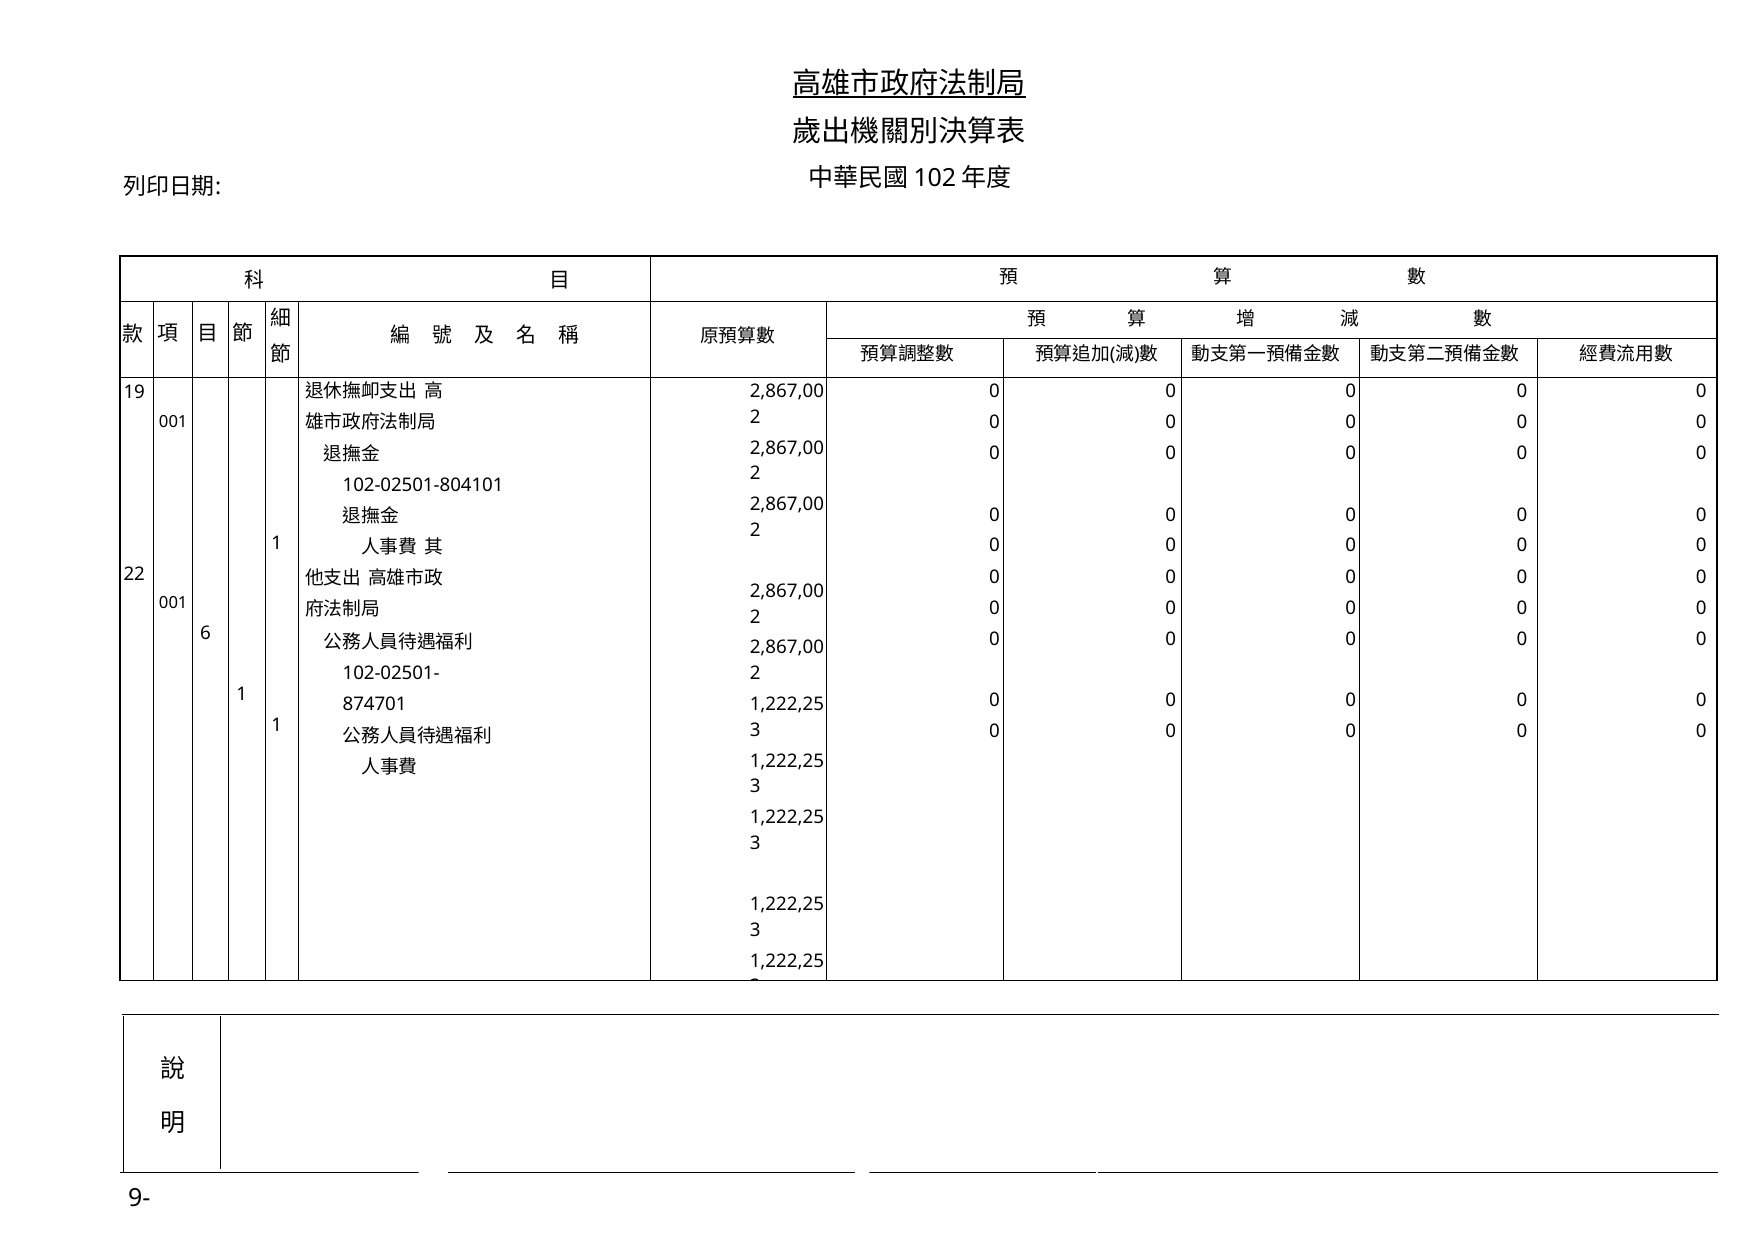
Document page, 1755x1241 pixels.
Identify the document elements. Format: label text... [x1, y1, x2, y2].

table_cell 目 [193, 302, 228, 376]
table_cell 0 0 0 0 0 0 0 0 0 0 [1004, 378, 1181, 980]
table_cell 經費流用數 [1538, 339, 1716, 376]
table_header 預 算 數 [651, 257, 1716, 301]
table_cell 退休撫卹支出 高雄市政府法制局 退撫金 102-02501-804101 退撫金 人事費 其他支出 高雄市政府法制局 公務人員待遇福利 102-02501-874701 公務人員待遇福利 人事費 [299, 378, 650, 980]
table_cell 項 [154, 302, 192, 376]
table_header 科 目 [121, 257, 650, 301]
table_cell 原預算數 [651, 302, 826, 376]
table_cell 1 [229, 378, 265, 980]
table_cell 001 001 [154, 378, 192, 980]
table_cell 預算調整數 [827, 339, 1003, 376]
table_cell 0 0 0 0 0 0 0 0 0 0 [827, 378, 1003, 980]
table_cell 預 算 增 減 數 [827, 302, 1716, 338]
table_cell 動支第二預備金數 [1360, 339, 1537, 376]
table_cell 2,867,002 2,867,002 2,867,002 2,867,002 2,867,002 1,222,253 1,222,253 1,222,253 1,222,253 1,222,253 [651, 378, 826, 980]
table_cell 1 1 [266, 378, 298, 980]
table_cell 動支第一預備金數 [1182, 339, 1359, 376]
table_cell 19 22 [121, 378, 153, 980]
table_cell 細 節 [266, 302, 298, 376]
table_cell 款 [121, 302, 153, 376]
table_cell 6 [193, 378, 228, 980]
table_cell 編 號 及 名 稱 [299, 302, 650, 376]
table_cell 節 [229, 302, 265, 376]
table_cell 預算追加(減)數 [1004, 339, 1181, 376]
table_cell 0 0 0 0 0 0 0 0 0 0 [1182, 378, 1359, 980]
table_cell 0 0 0 0 0 0 0 0 0 0 [1360, 378, 1537, 980]
table_cell 0 0 0 0 0 0 0 0 0 0 [1538, 378, 1716, 980]
